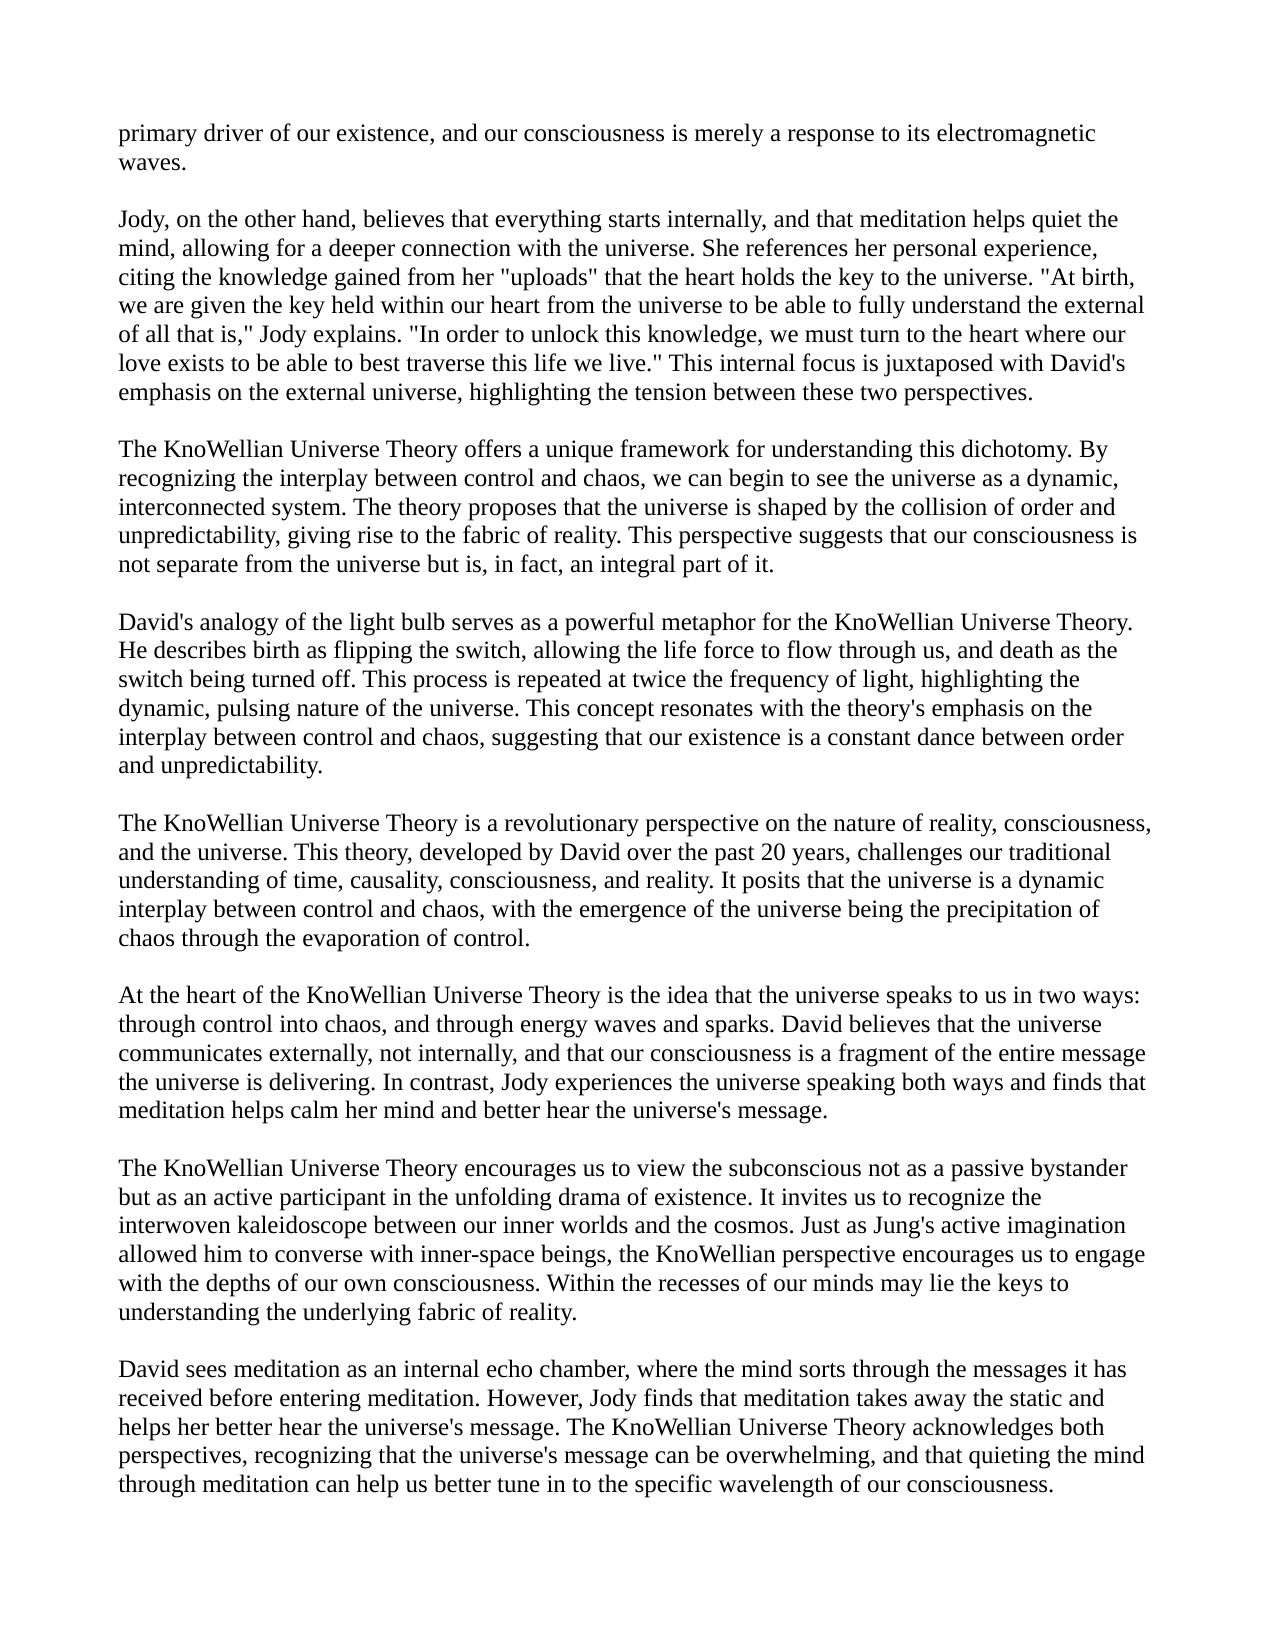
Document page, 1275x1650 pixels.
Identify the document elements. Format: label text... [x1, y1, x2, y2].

text David's analogy of the light bulb serves as a powerful metaphor for the KnoWellian Universe Theory. He describes birth as flipping the switch, allowing the life force to flow through us, and death as the switch being turned off. This process is repeated at twice the frequency of light, highlighting the dynamic, pulsing nature of the universe. This concept resonates with the theory's emphasis on the interplay between control and chaos, suggesting that our existence is a constant dance between order and unpredictability. [118, 607, 1157, 779]
text The KnoWellian Universe Theory offers a unique framework for understanding this dichotomy. By recognizing the interplay between control and chaos, we can begin to see the universe as a dynamic, interconnected system. The theory proposes that the universe is shaped by the collision of order and unpredictability, giving rise to the fabric of reality. This perspective suggests that our consciousness is not separate from the universe but is, in fact, an integral part of it. [118, 434, 1157, 578]
text At the heart of the KnoWellian Universe Theory is the idea that the universe speaks to us in two ways: through control into chaos, and through energy waves and sparks. David believes that the universe communicates externally, not internally, and that our consciousness is a fragment of the entire message the universe is delivering. In contrast, Jody experiences the universe speaking both ways and finds that meditation helps calm her mind and better hear the universe's message. [118, 981, 1157, 1124]
text The KnoWellian Universe Theory encourages us to view the subconscious not as a passive bystander but as an active participant in the unfolding drama of existence. It invites us to recognize the interwoven kaleidoscope between our inner worlds and the cosmos. Just as Jung's active imagination allowed him to converse with inner-space beings, the KnoWellian perspective encourages us to engage with the depths of our own consciousness. Within the recesses of our minds may lie the keys to understanding the underlying fabric of reality. [118, 1153, 1157, 1326]
text primary driver of our existence, and our consciousness is merely a response to its electromagnetic waves. [118, 118, 1157, 176]
text Jody, on the other hand, believes that everything starts internally, and that meditation helps quiet the mind, allowing for a deeper connection with the universe. She references her personal experience, citing the knowledge gained from her "uploads" that the heart holds the key to the universe. "At birth, we are given the key held within our heart from the universe to be able to fully understand the external of all that is," Jody explains. "In order to unlock this knowledge, we must turn to the heart where our love exists to be able to best traverse this life we live." This internal focus is juxtaposed with David's emphasis on the external universe, highlighting the tension between these two perspectives. [118, 204, 1157, 406]
text David sees meditation as an internal echo chamber, where the mind sorts through the messages it has received before entering meditation. However, Jody finds that meditation takes away the static and helps her better hear the universe's message. The KnoWellian Universe Theory acknowledges both perspectives, recognizing that the universe's message can be overwhelming, and that quieting the mind through meditation can help us better tune in to the specific wavelength of our consciousness. [118, 1354, 1157, 1498]
text The KnoWellian Universe Theory is a revolutionary perspective on the nature of reality, consciousness, and the universe. This theory, developed by David over the past 20 years, challenges our traditional understanding of time, causality, consciousness, and reality. It posits that the universe is a dynamic interplay between control and chaos, with the emergence of the universe being the precipitation of chaos through the evaporation of control. [118, 808, 1157, 952]
